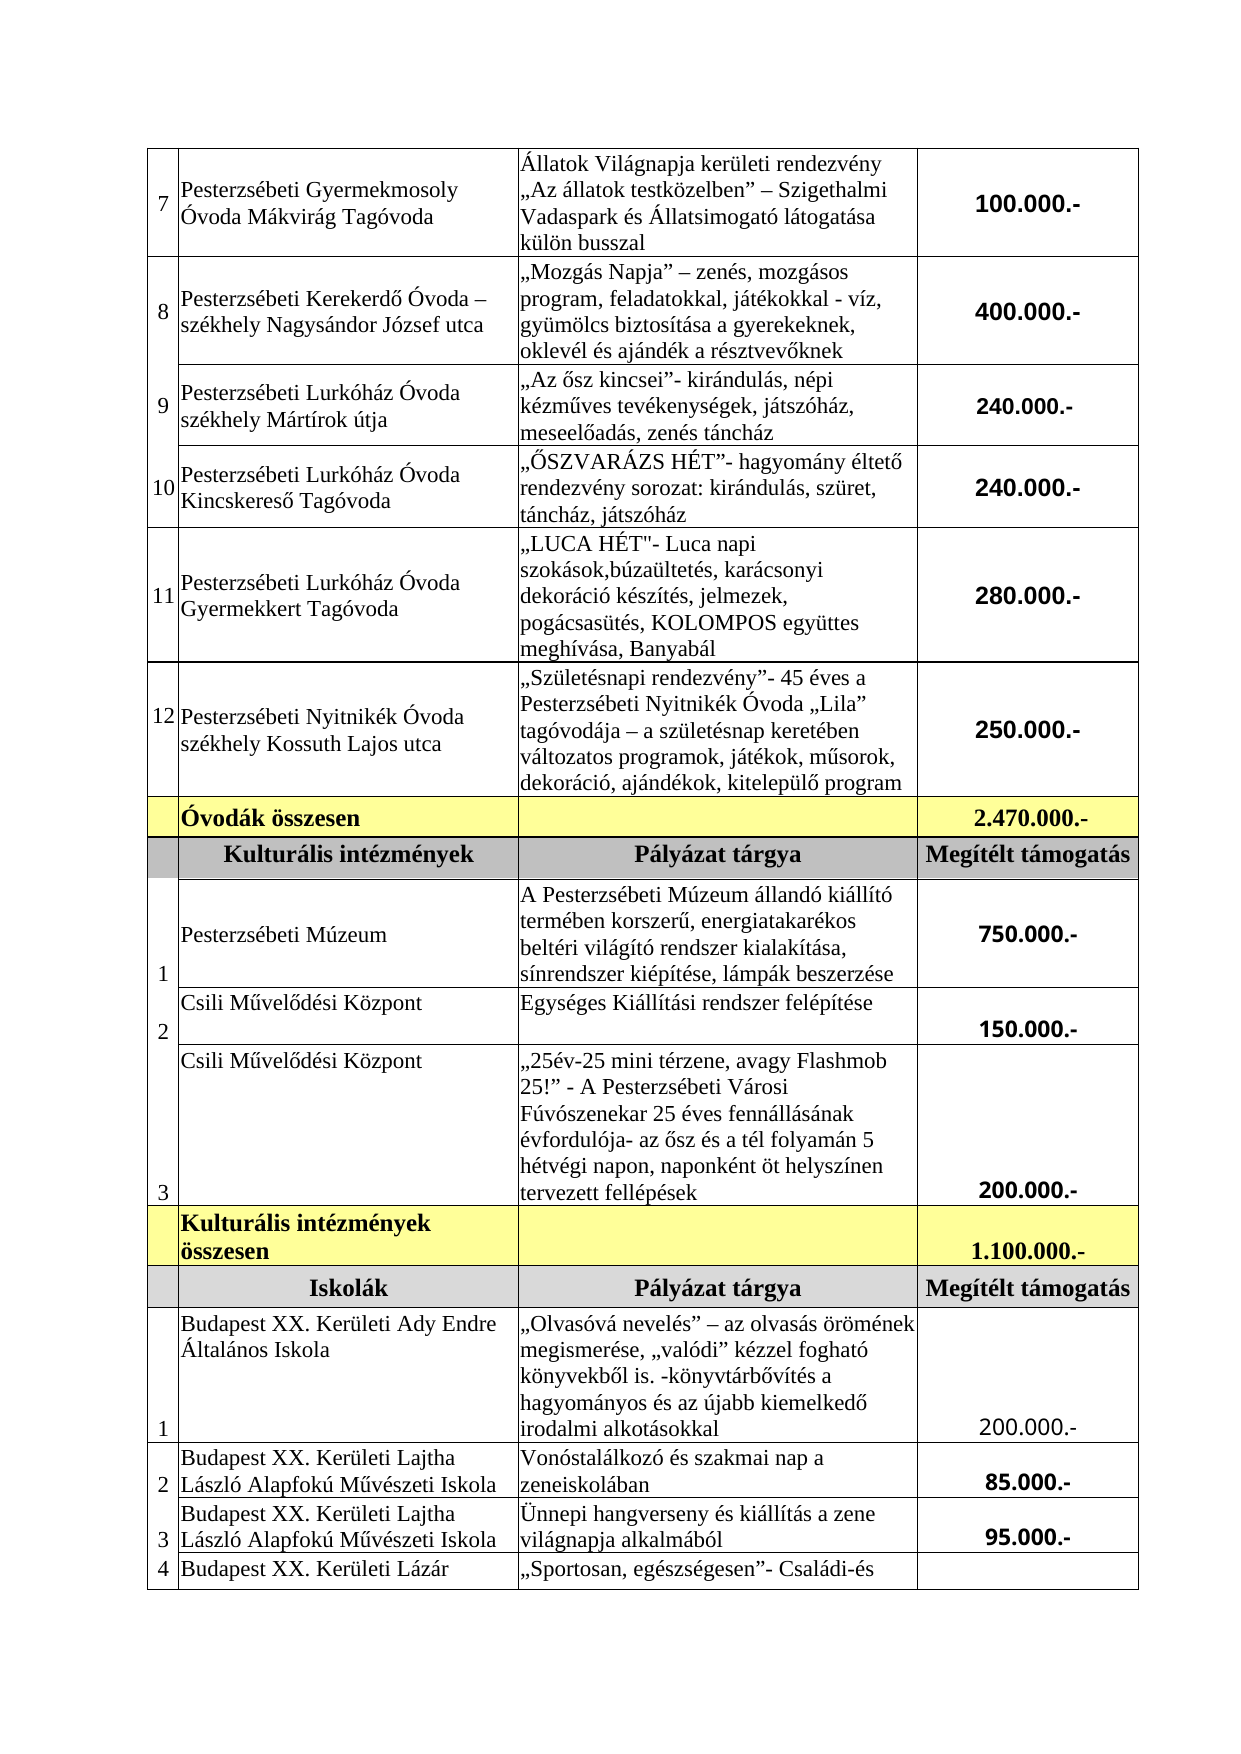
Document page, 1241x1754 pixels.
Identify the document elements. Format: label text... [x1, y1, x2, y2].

table_cell Pesterzsébeti Lurkóház Óvoda székhely Mártírok útja [179, 365, 518, 445]
table_cell 3 [148, 1497, 178, 1552]
table_cell [148, 1206, 178, 1265]
table_cell [918, 1553, 1138, 1589]
table_cell 3 [148, 1044, 178, 1205]
table_cell Óvodák összesen [179, 797, 518, 836]
table_cell Pályázat tárgya [519, 1266, 917, 1307]
table_cell „ŐSZVARÁZS HÉT”- hagyomány éltető rendezvény sorozat: kirándulás, szüret, táncház, játszóház [519, 446, 917, 527]
table_cell [148, 797, 178, 836]
table_cell [148, 838, 178, 878]
table_cell Kulturális intézmények [179, 838, 518, 878]
table_cell 10 [148, 445, 178, 527]
table_cell Kulturális intézmények összesen [179, 1206, 518, 1265]
table_cell „Születésnapi rendezvény”- 45 éves a Pesterzsébeti Nyitnikék Óvoda „Lila” tagóvodája – a születésnap keretében változatos programok, játékok, műsorok, dekoráció, ajándékok, kitelepülő program [519, 663, 917, 796]
table_cell „Mozgás Napja” – zenés, mozgásos program, feladatokkal, játékokkal - víz, gyümölcs biztosítása a gyerekeknek, oklevél és ajándék a résztvevőknek [519, 257, 917, 364]
table_cell 280.000.- [918, 528, 1138, 661]
table_cell 400.000.- [918, 257, 1138, 364]
table_cell 240.000.- [918, 365, 1138, 445]
table_cell 2 [148, 1443, 178, 1497]
table_cell 100.000.- [918, 149, 1138, 256]
table_cell Pályázat tárgya [519, 838, 917, 878]
table_cell 4 [148, 1552, 178, 1589]
table_cell 200.000.- [918, 1045, 1138, 1205]
table_cell Pesterzsébeti Lurkóház Óvoda Kincskereső Tagóvoda [179, 446, 518, 527]
table_cell Budapest XX. Kerületi Lajtha László Alapfokú Művészeti Iskola [179, 1443, 518, 1497]
table_cell Megítélt támogatás [918, 838, 1138, 878]
table_cell 240.000.- [918, 446, 1138, 527]
table_cell 250.000.- [918, 663, 1138, 796]
table_cell A Pesterzsébeti Múzeum állandó kiállító termében korszerű, energiatakarékos beltéri világító rendszer kialakítása, sínrendszer kiépítése, lámpák beszerzése [519, 880, 917, 987]
table_cell 1.100.000.- [918, 1206, 1138, 1265]
table_cell Budapest XX. Kerületi Ady Endre Általános Iskola [179, 1308, 518, 1442]
table_cell [519, 1206, 917, 1265]
table_cell Csili Művelődési Központ [179, 1045, 518, 1205]
table_cell „Az ősz kincsei”- kirándulás, népi kézműves tevékenységek, játszóház, meseelőadás, zenés táncház [519, 365, 917, 445]
table_cell 150.000.- [918, 988, 1138, 1044]
table_cell 11 [148, 528, 178, 661]
table_cell Pesterzsébeti Gyermekmosoly Óvoda Mákvirág Tagóvoda [179, 149, 518, 256]
table_cell Budapest XX. Kerületi Lajtha László Alapfokú Művészeti Iskola [179, 1498, 518, 1552]
table_cell 8 [148, 257, 178, 364]
table_cell 9 [148, 364, 178, 445]
table_cell „LUCA HÉT"- Luca napi szokások,búzaültetés, karácsonyi dekoráció készítés, jelmezek, pogácsasütés, KOLOMPOS együttes meghívása, Banyabál [519, 528, 917, 661]
table_cell 2 [148, 987, 178, 1044]
table_cell [519, 797, 917, 836]
table_cell „25év-25 mini térzene, avagy Flashmob 25!” - A Pesterzsébeti Városi Fúvószenekar 25 éves fennállásának évfordulója- az ősz és a tél folyamán 5 hétvégi napon, naponként öt helyszínen tervezett fellépések [519, 1045, 917, 1205]
table_cell Pesterzsébeti Múzeum [179, 880, 518, 987]
table_cell 200.000.- [918, 1308, 1138, 1442]
table_cell Pesterzsébeti Lurkóház Óvoda Gyermekkert Tagóvoda [179, 528, 518, 661]
table_cell 85.000.- [918, 1443, 1138, 1497]
table_cell Állatok Világnapja kerületi rendezvény „Az állatok testközelben” – Szigethalmi Vadaspark és Állatsimogató látogatása külön busszal [519, 149, 917, 256]
table_cell Pesterzsébeti Kerekerdő Óvoda – székhely Nagysándor József utca [179, 257, 518, 364]
table_cell 1 [148, 879, 178, 987]
table_cell Vonóstalálkozó és szakmai nap a zeneiskolában [519, 1443, 917, 1497]
table_cell 7 [148, 149, 178, 256]
table_cell [148, 1266, 178, 1307]
table_cell Iskolák [179, 1266, 518, 1307]
table_cell Pesterzsébeti Nyitnikék Óvoda székhely Kossuth Lajos utca [179, 663, 518, 796]
table_cell „Sportosan, egészségesen”- Családi-és [519, 1553, 917, 1589]
table_cell Egységes Kiállítási rendszer felépítése [519, 988, 917, 1044]
table_cell Csili Művelődési Központ [179, 988, 518, 1044]
table_cell 1 [148, 1308, 178, 1442]
table_cell 95.000.- [918, 1498, 1138, 1552]
table_cell Ünnepi hangverseny és kiállítás a zene világnapja alkalmából [519, 1498, 917, 1552]
table_cell 12 [148, 663, 178, 796]
table_cell 750.000.- [918, 880, 1138, 987]
table_cell 2.470.000.- [918, 797, 1138, 836]
table_cell Budapest XX. Kerületi Lázár [179, 1553, 518, 1589]
table_cell „Olvasóvá nevelés” – az olvasás örömének megismerése, „valódi” kézzel fogható könyvekből is. -könyvtárbővítés a hagyományos és az újabb kiemelkedő irodalmi alkotásokkal [519, 1308, 917, 1442]
table_cell Megítélt támogatás [918, 1266, 1138, 1307]
